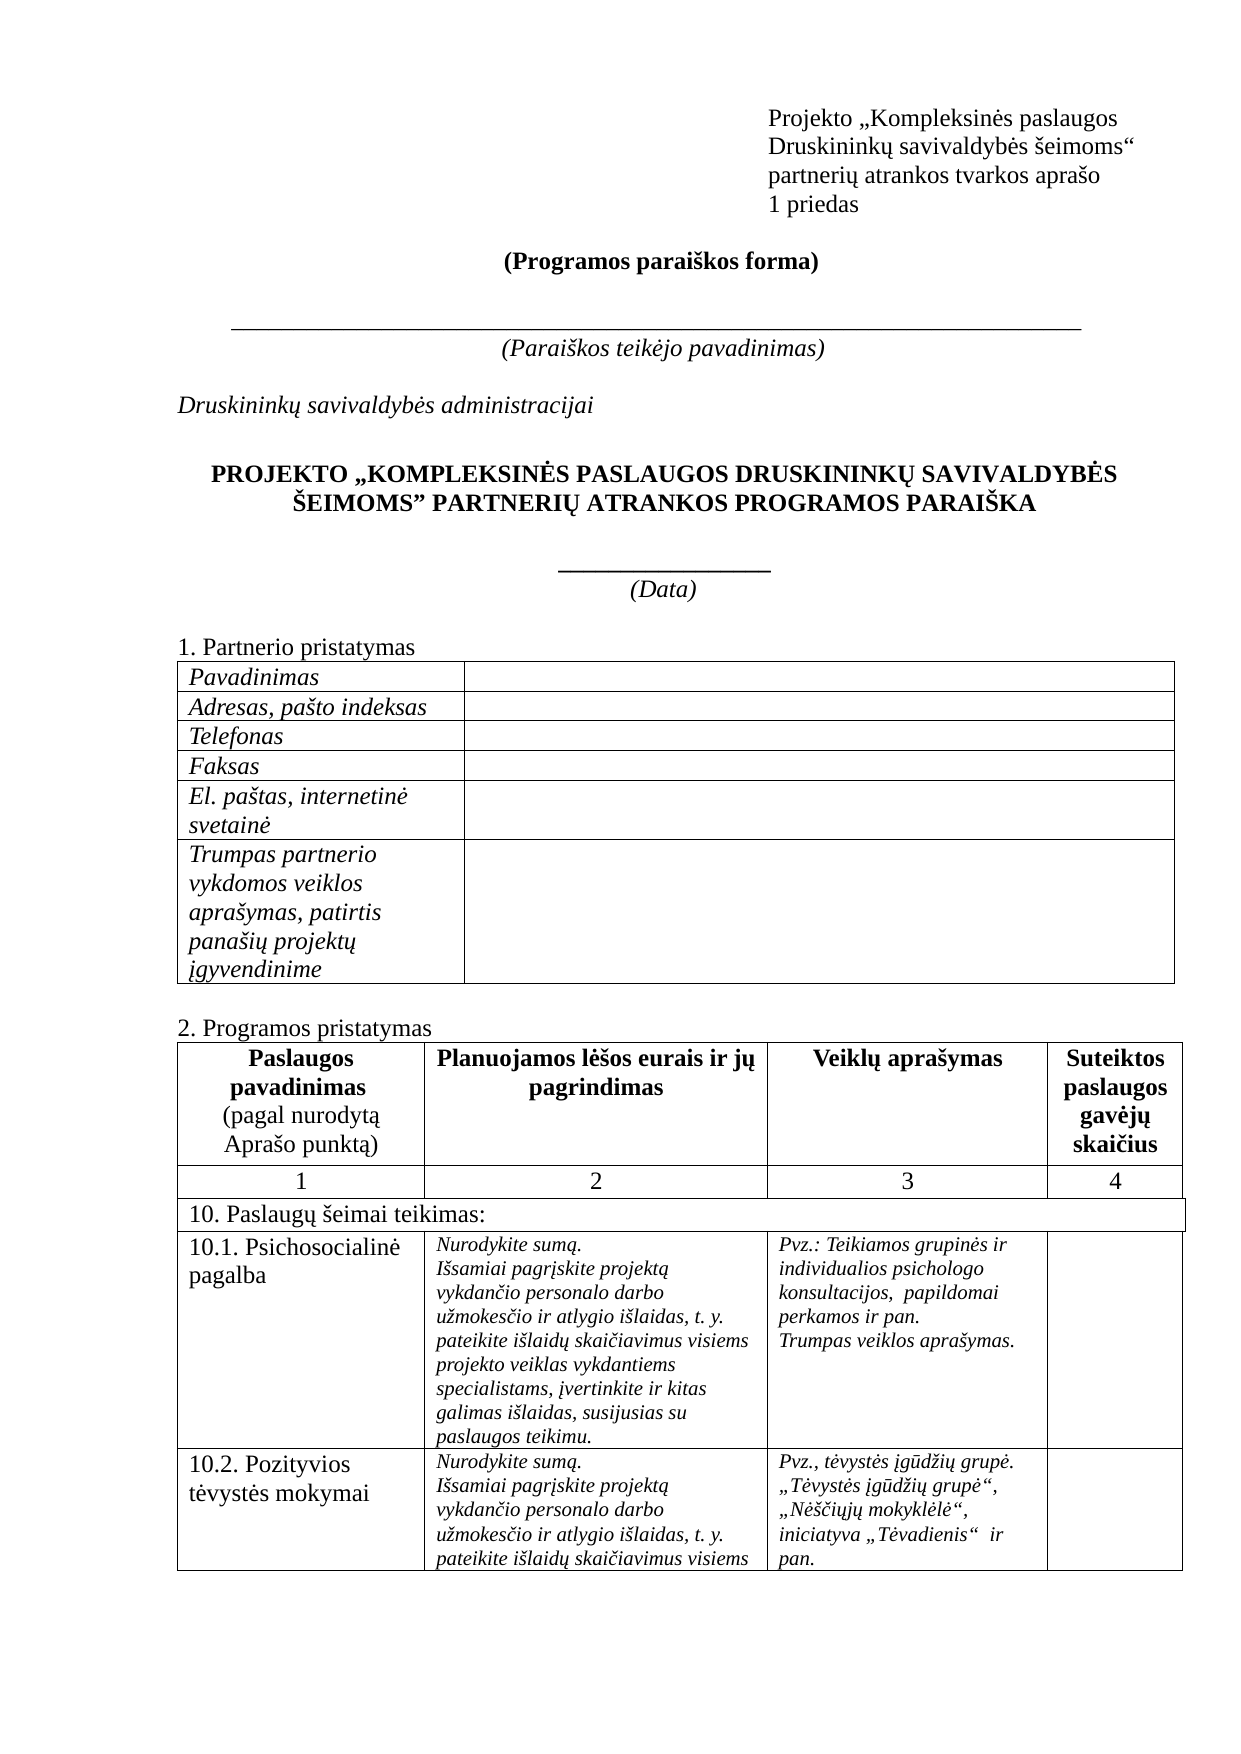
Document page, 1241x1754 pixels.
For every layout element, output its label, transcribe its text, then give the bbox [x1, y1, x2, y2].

table_cell 1 [178, 1166, 424, 1198]
table_header Suteiktos paslaugos gavėjų skaičius [1048, 1043, 1182, 1165]
table_header Paslaugos pavadinimas (pagal nurodytą Aprašo punktą) [178, 1043, 424, 1165]
text ____________________________________________________________________ [177, 304, 1137, 333]
table_cell [465, 692, 1174, 720]
table_cell [1048, 1232, 1182, 1448]
table_cell Adresas, pašto indeksas [178, 692, 464, 720]
table_cell [465, 781, 1174, 838]
table_cell Nurodykite sumą. Išsamiai pagrįskite projektą vykdančio personalo darbo užmokesčio ir atlygio išlaidas, t. y. pateikite išlaidų skaičiavimus visiems [425, 1449, 767, 1569]
text (data) [177, 574, 1152, 603]
text 1 priedas [768, 189, 1152, 218]
table_cell 10. Paslaugų šeimai teikimas: [178, 1199, 1185, 1231]
text 2. Programos pristatymas [177, 1013, 1152, 1042]
table_header [465, 662, 1174, 691]
table_cell 10.1. Psichosocialinė pagalba [178, 1232, 424, 1448]
text (Paraiškos teikėjo pavadinimas) [177, 333, 1152, 361]
table_cell Telefonas [178, 721, 464, 750]
table_cell 3 [768, 1166, 1047, 1198]
table_cell El. paštas, internetinė svetainė [178, 781, 464, 838]
text Druskininkų savivaldybės administracijai [177, 390, 1152, 419]
table_cell 4 [1048, 1166, 1182, 1198]
table_cell Pvz., tėvystės įgūdžių grupė. „Tėvystės įgūdžių grupė“, „Nėščiųjų mokyklėlė“, iniciatyva „Tėvadienis“ ir pan. [768, 1449, 1047, 1569]
table_cell Trumpas partnerio vykdomos veiklos aprašymas, patirtis panašių projektų įgyvendinime [178, 840, 464, 983]
table_header Veiklų aprašymas [768, 1043, 1047, 1165]
table_header Planuojamos lėšos eurais ir jų pagrindimas [425, 1043, 767, 1165]
table_cell 2 [425, 1166, 767, 1198]
table_cell [465, 840, 1174, 983]
table_cell Nurodykite sumą. Išsamiai pagrįskite projektą vykdančio personalo darbo užmokesčio ir atlygio išlaidas, t. y. pateikite išlaidų skaičiavimus visiems projekto veiklas vykdantiems specialistams, įvertinkite ir kitas galimas išlaidas, susijusias su paslaugos teikimu. [425, 1232, 767, 1448]
text PROJEKTO „KOMPLEKSINĖS PASLAUGOS DRUSKININKŲ SAVIVALDYBĖS ŠEIMOMS” PARTNERIŲ ATRANKOS PROGRAMOS PARAIŠKA [177, 459, 1152, 517]
table_cell Pvz.: Teikiamos grupinės ir individualios psichologo konsultacijos, papildomai perkamos ir pan. Trumpas veiklos aprašymas. [768, 1232, 1047, 1448]
table_cell [465, 721, 1174, 750]
text 1. Partnerio pristatymas [177, 632, 1152, 661]
text Projekto „Kompleksinės paslaugos Druskininkų savivaldybės šeimoms“ partnerių atrankos tvarkos aprašo [768, 103, 1152, 189]
table_cell [465, 751, 1174, 780]
text (Programos paraiškos forma) [177, 246, 1152, 275]
text _________________ [177, 546, 1152, 574]
table_cell [1048, 1449, 1182, 1569]
table_cell Faksas [178, 751, 464, 780]
table_header Pavadinimas [178, 662, 464, 691]
table_cell 10.2. Pozityvios tėvystės mokymai [178, 1449, 424, 1569]
